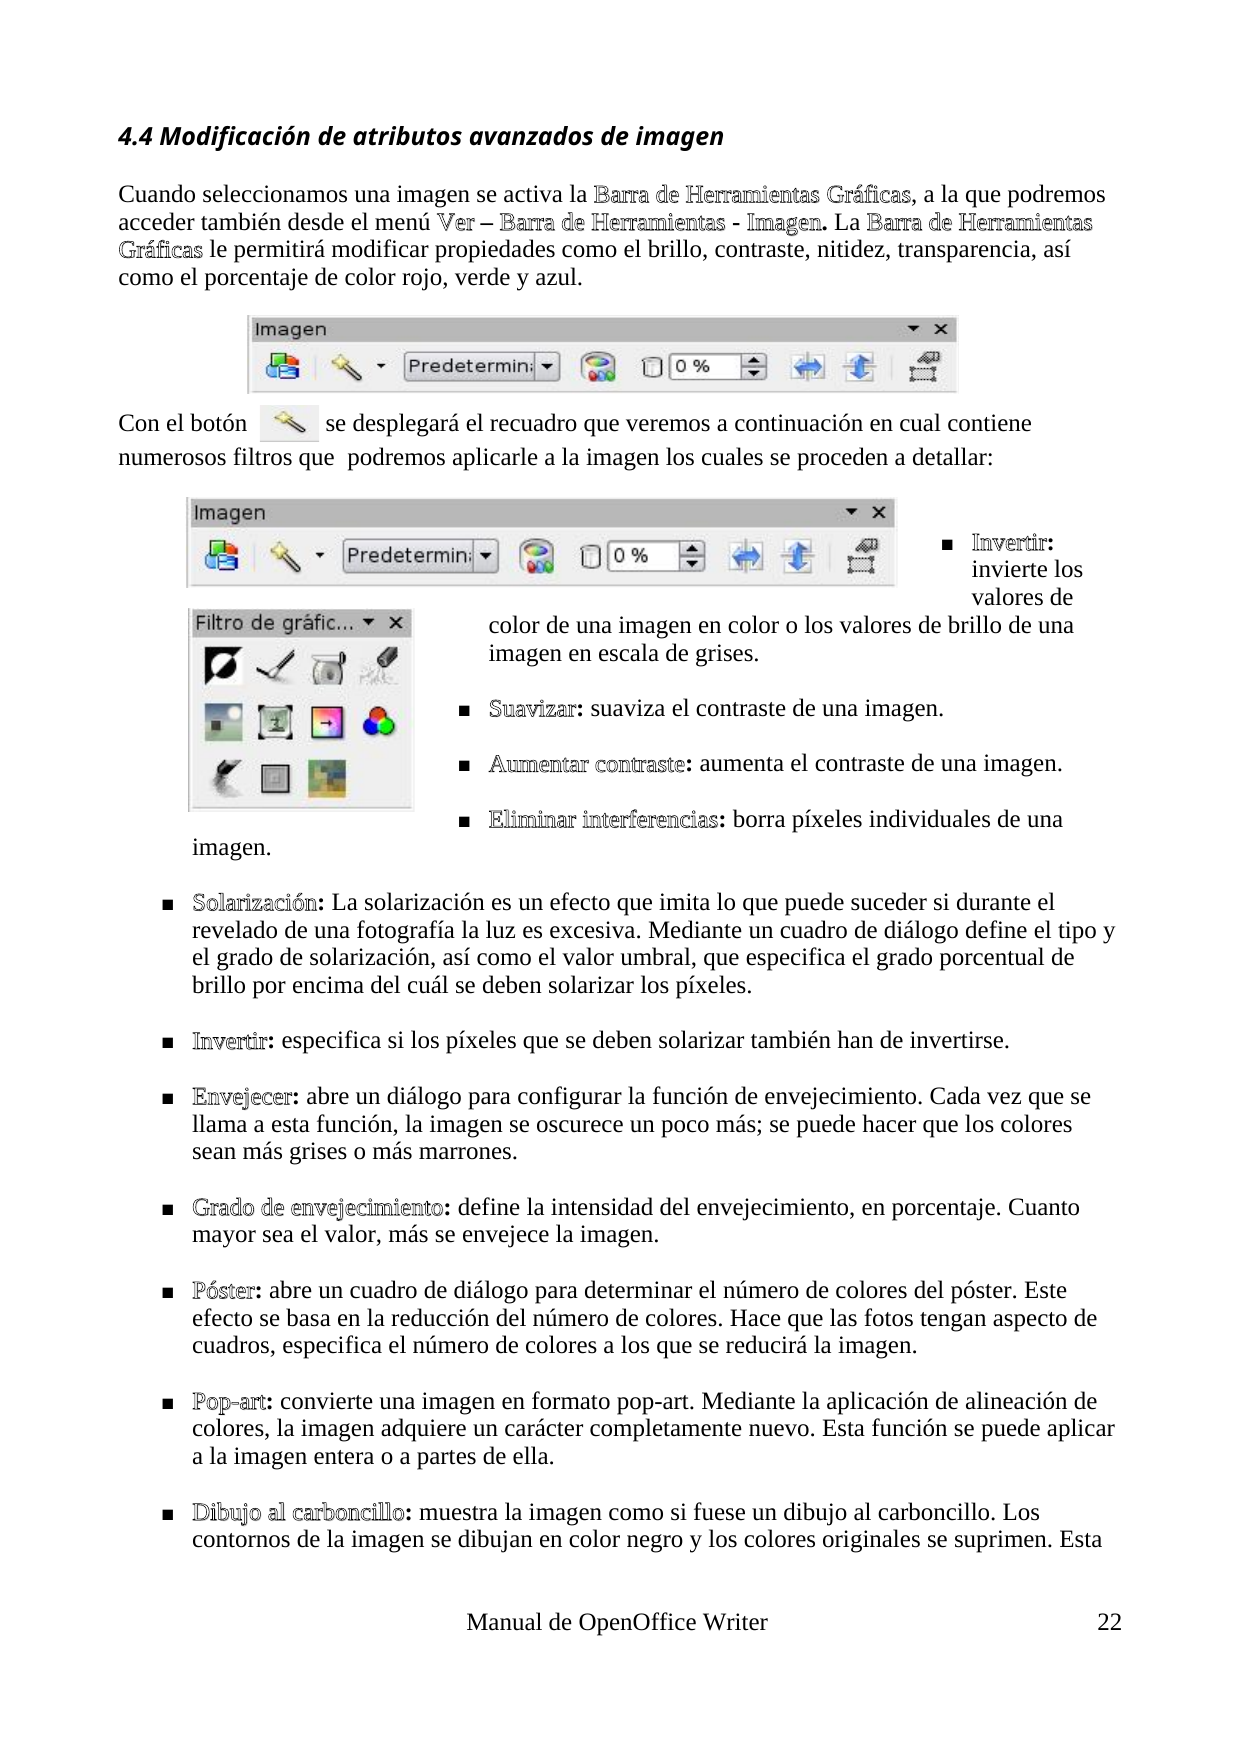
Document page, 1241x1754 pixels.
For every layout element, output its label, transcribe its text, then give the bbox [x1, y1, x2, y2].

list Póster: abre un cuadro de diálogo para determinar el número de colores del póster. Este efecto se basa en la reducción del número de colores. Hace que las fotos tengan aspecto de cuadros, especifica el número de colores a los que se reducirá la imagen. [162, 1276, 1122, 1359]
list Dibujo al carboncillo: muestra la imagen como si fuese un dibujo al carboncillo. Los contornos de la imagen se dibujan en color negro y los colores originales se suprimen. Esta función se puede aplicar a la imagen entera o a partes de ella. [162, 1498, 1122, 1553]
picture [185, 497, 898, 588]
list Solarización: La solarización es un efecto que imita lo que puede suceder si durante el revelado de una fotografía la luz es excesiva. Mediante un cuadro de diálogo define el tipo y el grado de solarización, así como el valor umbral, que especifica el grado porcentual de brillo por encima del cuál se deben solarizar los píxeles. [162, 888, 1122, 999]
picture [259, 405, 320, 443]
text Cuando seleccionamos una imagen se activa la Barra de Herramientas Gráficas, a la que podremos acceder también desde el menú Ver – Barra de Herramientas - Imagen. La Barra de Herramientas Gráficas le permitirá modificar propiedades como el brillo, contraste, nitidez, transparencia, así como el porcentaje de color rojo, verde y azul. [118, 180, 1122, 291]
list Aumentar contraste: aumenta el contraste de una imagen. [415, 749, 1122, 777]
list Invertir: especifica si los píxeles que se deben solarizar también han de invertirse. [162, 1027, 1122, 1054]
list Envejecer: abre un diálogo para configurar la función de envejecimiento. Cada vez que se llama a esta función, la imagen se oscurece un poco más; se puede hacer que los colores sean más grises o más marrones. [162, 1082, 1122, 1165]
picture [188, 608, 415, 812]
list Pop-art: convierte una imagen en formato pop-art. Mediante la aplicación de alineación de colores, la imagen adquiere un carácter completamente nuevo. Esta función se puede aplicar a la imagen entera o a partes de ella. [162, 1387, 1122, 1470]
text 4.4 Modificación de atributos avanzados de imagen [118, 118, 1122, 152]
text Con el botón se desplegará el recuadro que veremos a continuación en cual contiene numerosos filtros que podremos aplicarle a la imagen los cuales se proceden a detallar: [118, 405, 1122, 471]
list Grado de envejecimiento: define la intensidad del envejecimiento, en porcentaje. Cuanto mayor sea el valor, más se envejece la imagen. [162, 1193, 1122, 1248]
picture [246, 315, 959, 394]
list Eliminar interferencias: borra píxeles individuales de una imagen. [162, 805, 1122, 860]
list Invertir: invierte los valores de color de una imagen en color o los valores de brillo de una imagen en escala de grises. [162, 528, 1122, 666]
list Suavizar: suaviza el contraste de una imagen. [415, 694, 1122, 722]
